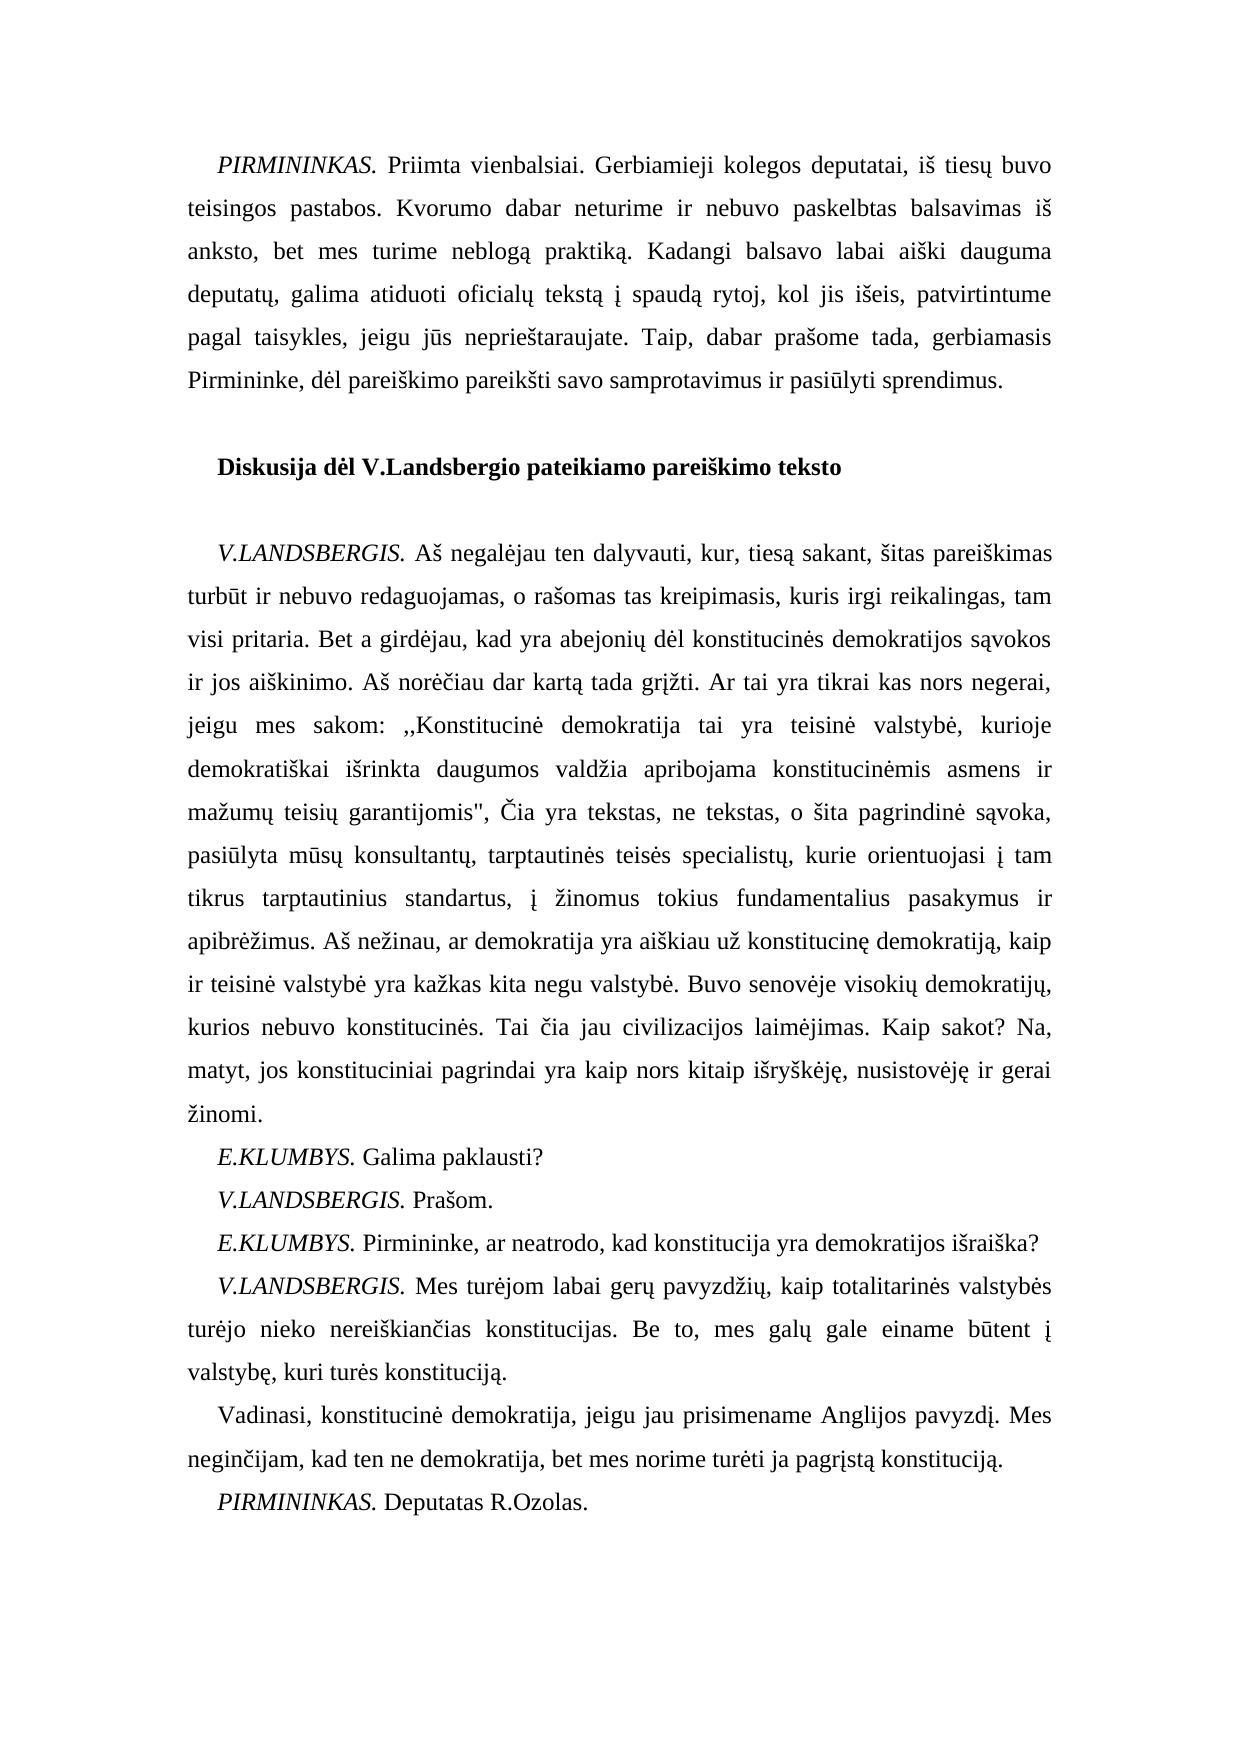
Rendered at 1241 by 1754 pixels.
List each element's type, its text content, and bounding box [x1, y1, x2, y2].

text E.KLUMBYS. Pirmininke, ar neatrodo, kad konstitucija yra demokratijos išraiška? [187, 1228, 1053, 1257]
subtitle Diskusija dėl V.Landsbergio pateikiamo pareiškimo teksto [187, 452, 1053, 481]
text V.LANDSBERGIS. Aš negalėjau ten dalyvauti, kur, tiesą sakant, šitas pareiškimas turbūt ir nebuvo redaguojamas, o rašomas tas kreipimasis, kuris irgi reikalingas, tam visi pritaria. Bet a girdėjau, kad yra abejonių dėl konstitucinės demokratijos sąvokos ir jos aiškinimo. Aš norėčiau dar kartą tada grįžti. Ar tai yra tikrai kas nors negerai, jeigu mes sakom: ,,Konstitucinė demokratija tai yra teisinė valstybė, kurioje demokratiškai išrinkta daugumos valdžia apribojama konstitucinėmis asmens ir mažumų teisių garantijomis", Čia yra tekstas, ne tekstas, o šita pagrindinė sąvoka, pasiūlyta mūsų konsultantų, tarptautinės teisės specialistų, kurie orientuojasi į tam tikrus tarptautinius standartus, į žinomus tokius fundamentalius pasakymus ir apibrėžimus. Aš nežinau, ar demokratija yra aiškiau už konstitucinę demokratiją, kaip ir teisinė valstybė yra kažkas kita negu valstybė. Buvo senovėje visokių demokratijų, kurios nebuvo konstitucinės. Tai čia jau civilizacijos laimėjimas. Kaip sakot? Na, matyt, jos konstituciniai pagrindai yra kaip nors kitaip išryškėję, nusistovėję ir gerai žinomi. [187, 538, 1053, 1127]
text Vadinasi, konstitucinė demokratija, jeigu jau prisimename Anglijos pavyzdį. Mes neginčijam, kad ten ne demokratija, bet mes norime turėti ja pagrįstą konstituciją. [187, 1401, 1053, 1472]
text E.KLUMBYS. Galima paklausti? [187, 1142, 1053, 1171]
text PIRMININKAS. Deputatas R.Ozolas. [187, 1487, 1053, 1516]
text PIRMININKAS. Priimta vienbalsiai. Gerbiamieji kolegos deputatai, iš tiesų buvo teisingos pastabos. Kvorumo dabar neturime ir nebuvo paskelbtas balsavimas iš anksto, bet mes turime neblogą praktiką. Kadangi balsavo labai aiški dauguma deputatų, galima atiduoti oficialų tekstą į spaudą rytoj, kol jis išeis, patvirtintume pagal taisykles, jeigu jūs neprieštaraujate. Taip, dabar prašome tada, gerbiamasis Pirmininke, dėl pareiškimo pareikšti savo samprotavimus ir pasiūlyti sprendimus. [187, 150, 1053, 394]
text V.LANDSBERGIS. Prašom. [187, 1185, 1053, 1214]
text V.LANDSBERGIS. Mes turėjom labai gerų pavyzdžių, kaip totalitarinės valstybės turėjo nieko nereiškiančias konstitucijas. Be to, mes galų gale einame būtent į valstybę, kuri turės konstituciją. [187, 1271, 1053, 1386]
